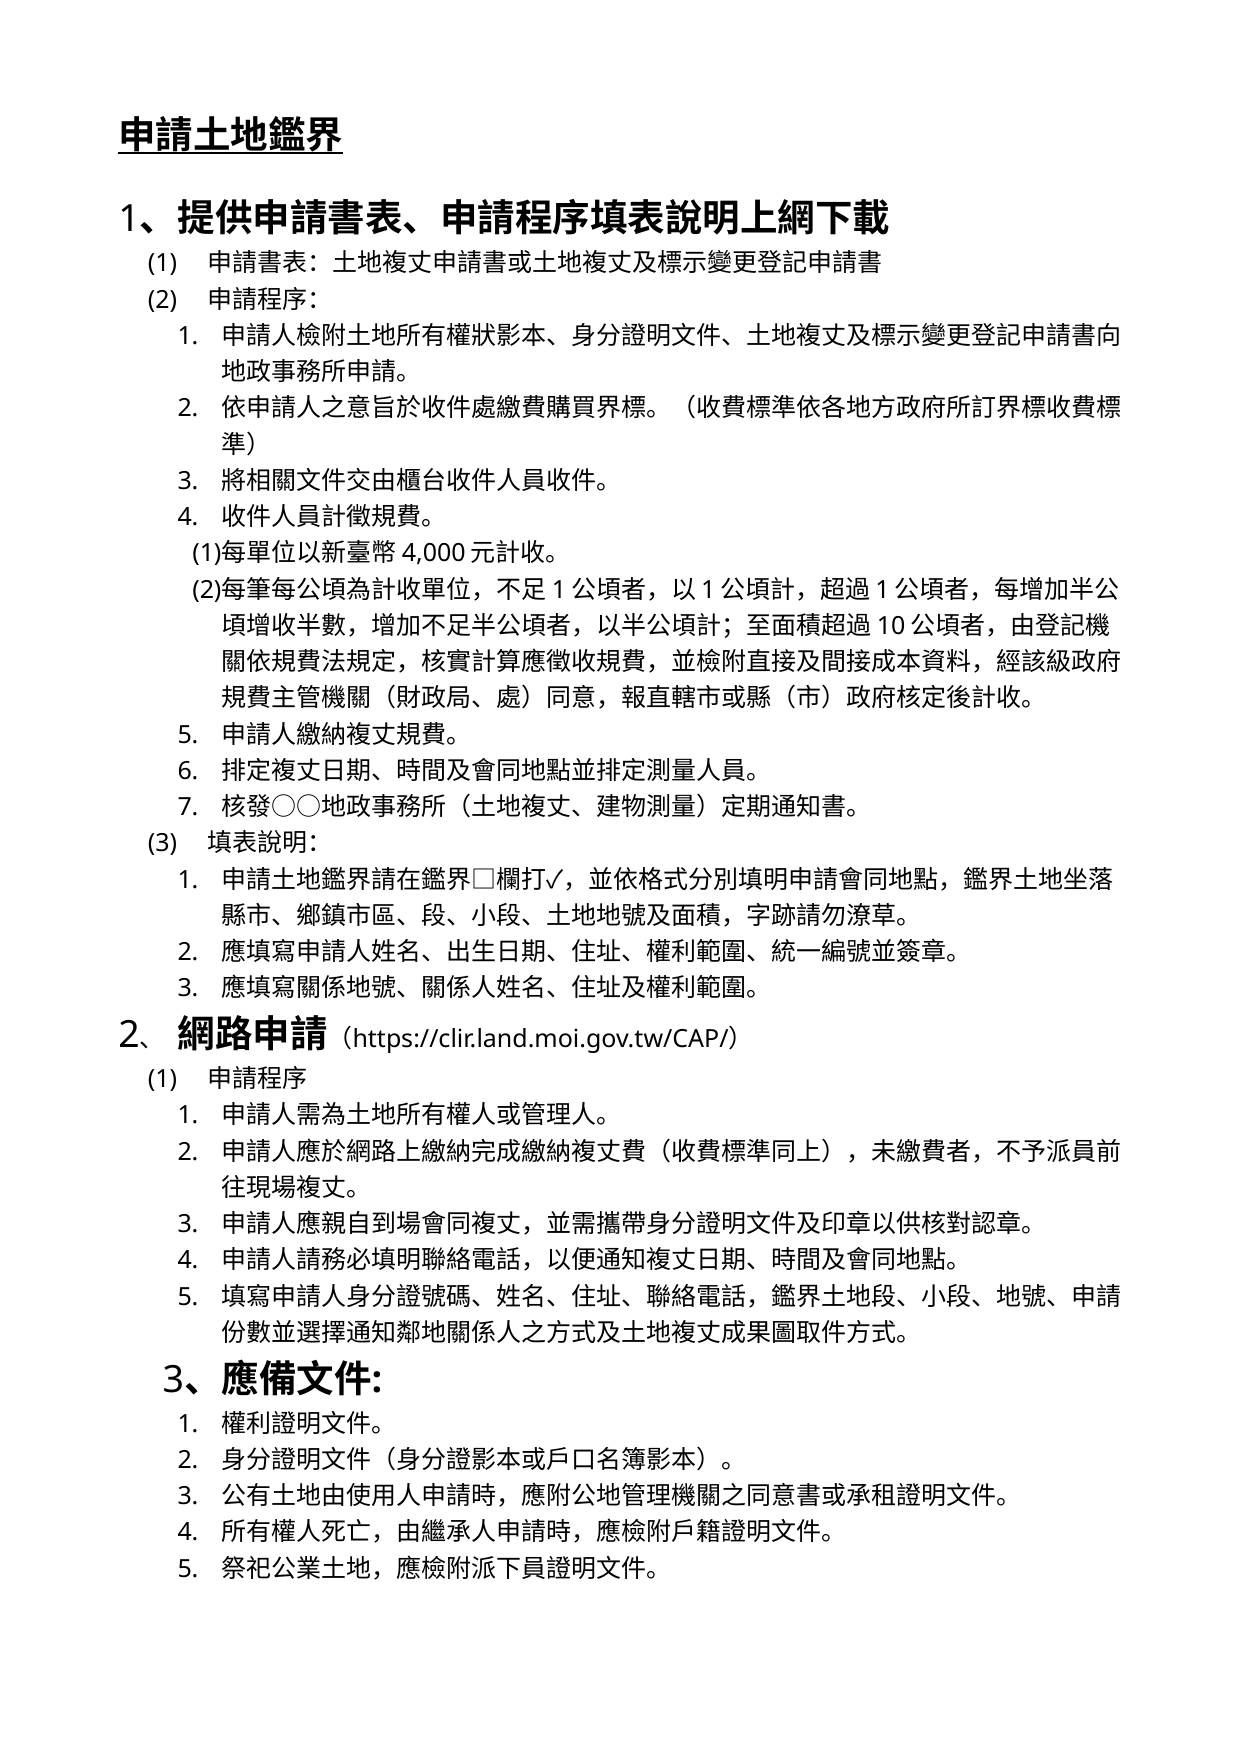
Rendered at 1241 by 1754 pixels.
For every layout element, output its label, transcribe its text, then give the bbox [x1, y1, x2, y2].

list 申請人請務必填明聯絡電話，以便通知複丈日期、時間及會同地點。 [177, 1240, 1122, 1276]
list 填表說明： [148, 823, 1122, 859]
list 收件人員計徵規費。 [177, 497, 1122, 533]
list 申請人應於網路上繳納完成繳納複丈費（收費標準同上），未繳費者，不予派員前往現場複丈。 [177, 1131, 1122, 1203]
list 核發○○地政事務所（土地複丈、建物測量）定期通知書。 [177, 787, 1122, 823]
list 公有土地由使用人申請時，應附公地管理機關之同意書或承租證明文件。 [177, 1476, 1122, 1512]
list 權利證明文件。 [177, 1403, 1122, 1439]
list 應備文件: [162, 1348, 1122, 1403]
list 將相關文件交由櫃台收件人員收件。 [177, 460, 1122, 497]
list 依申請人之意旨於收件處繳費購買界標。（收費標準依各地方政府所訂界標收費標準） [177, 388, 1122, 460]
list 申請土地鑑界請在鑑界□欄打✓，並依格式分別填明申請會同地點，鑑界土地坐落縣市、鄉鎮市區、段、小段、土地地號及面積，字跡請勿潦草。 [177, 859, 1122, 932]
list 祭祀公業土地，應檢附派下員證明文件。 [177, 1548, 1122, 1584]
list 申請人需為土地所有權人或管理人。 [177, 1095, 1122, 1131]
list 提供申請書表、申請程序填表說明上網下載 [118, 188, 1122, 243]
list 申請人應親自到場會同複丈，並需攜帶身分證明文件及印章以供核對認章。 [177, 1203, 1122, 1240]
list 所有權人死亡，由繼承人申請時，應檢附戶籍證明文件。 [177, 1512, 1122, 1548]
list 身分證明文件（身分證影本或戶口名簿影本）。 [177, 1439, 1122, 1476]
list 申請程序 [148, 1058, 1122, 1095]
list 填寫申請人身分證號碼、姓名、住址、聯絡電話，鑑界土地段、小段、地號、申請份數並選擇通知鄰地關係人之方式及土地複丈成果圖取件方式。 [177, 1276, 1122, 1348]
list 申請書表：土地複丈申請書或土地複丈及標示變更登記申請書 [148, 243, 1122, 279]
list 每筆每公頃為計收單位，不足1公頃者，以1公頃計，超過1公頃者，每增加半公頃增收半數，增加不足半公頃者，以半公頃計；至面積超過10公頃者，由登記機關依規費法規定，核實計算應徵收規費，並檢附直接及間接成本資料，經該級政府規費主管機關（財政局、處）同意，報直轄市或縣（市）政府核定後計收。 [192, 569, 1122, 714]
list 應填寫關係地號、關係人姓名、住址及權利範圍。 [177, 968, 1122, 1004]
list 應填寫申請人姓名、出生日期、住址、權利範圍、統一編號並簽章。 [177, 932, 1122, 968]
list 申請人檢附土地所有權狀影本、身分證明文件、土地複丈及標示變更登記申請書向地政事務所申請。 [177, 315, 1122, 388]
text 申請土地鑑界 [118, 105, 1122, 159]
list 申請程序： [148, 279, 1122, 315]
list 申請人繳納複丈規費。 [177, 714, 1122, 750]
list 網路申請（https://clir.land.moi.gov.tw/CAP/） [118, 1004, 1122, 1058]
list 每單位以新臺幣4,000元計收。 [192, 533, 1122, 569]
list 排定複丈日期、時間及會同地點並排定測量人員。 [177, 750, 1122, 787]
